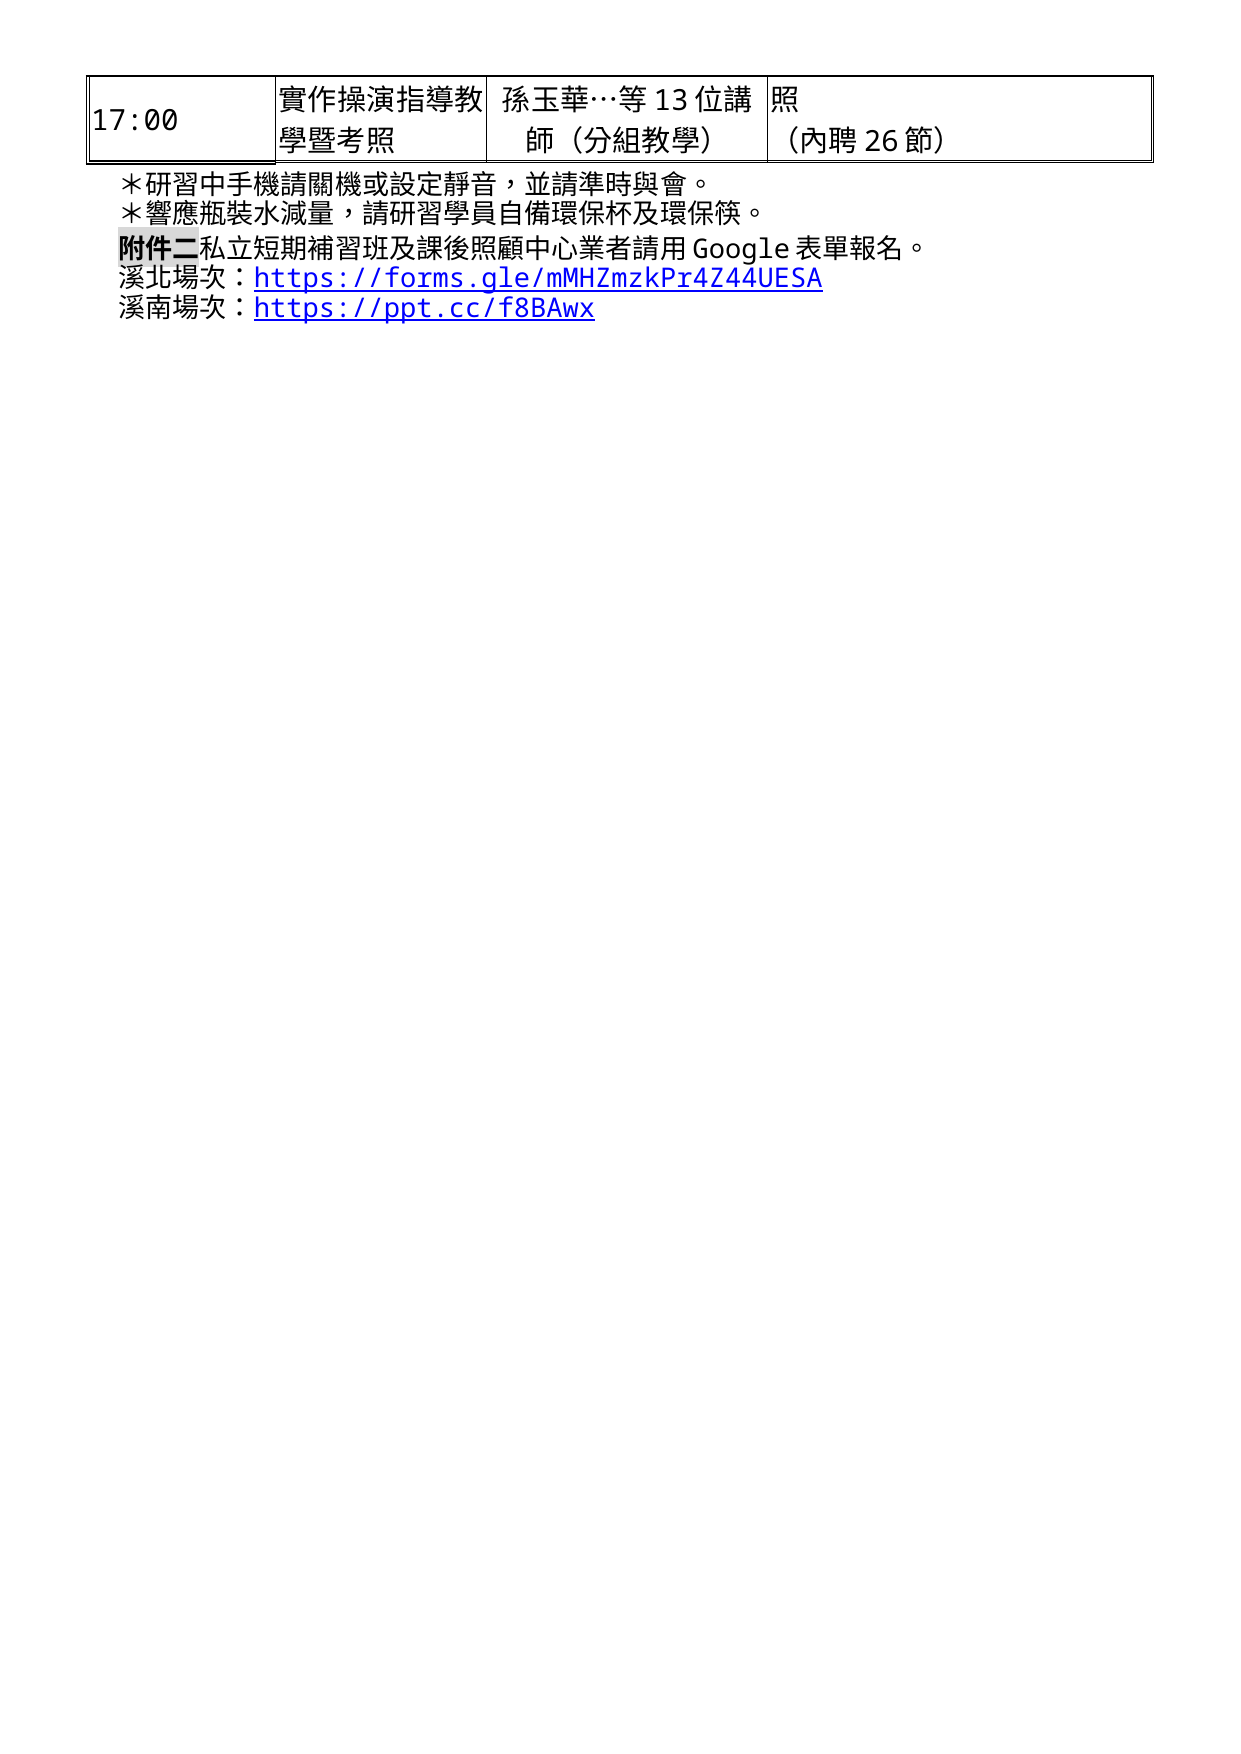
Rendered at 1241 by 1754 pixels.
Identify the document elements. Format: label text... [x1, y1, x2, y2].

text 溪南場次：https://ppt.cc/f8BAwx [118, 294, 1152, 323]
table_cell 17:00 [90, 77, 275, 160]
table_cell 孫玉華…等13位講師（分組教學） [487, 77, 767, 160]
text ＊研習中手機請關機或設定靜音，並請準時與會。 ＊響應瓶裝水減量，請研習學員自備環保杯及環保筷。 [118, 171, 1152, 229]
table_cell 照 （內聘26節） [768, 77, 1151, 160]
text 附件二私立短期補習班及課後照顧中心業者請用Google表單報名。 溪北場次：https://forms.gle/mMHZmzkPr4Z44UESA [118, 235, 1152, 294]
table_cell 實作操演指導教學暨考照 [276, 77, 486, 160]
